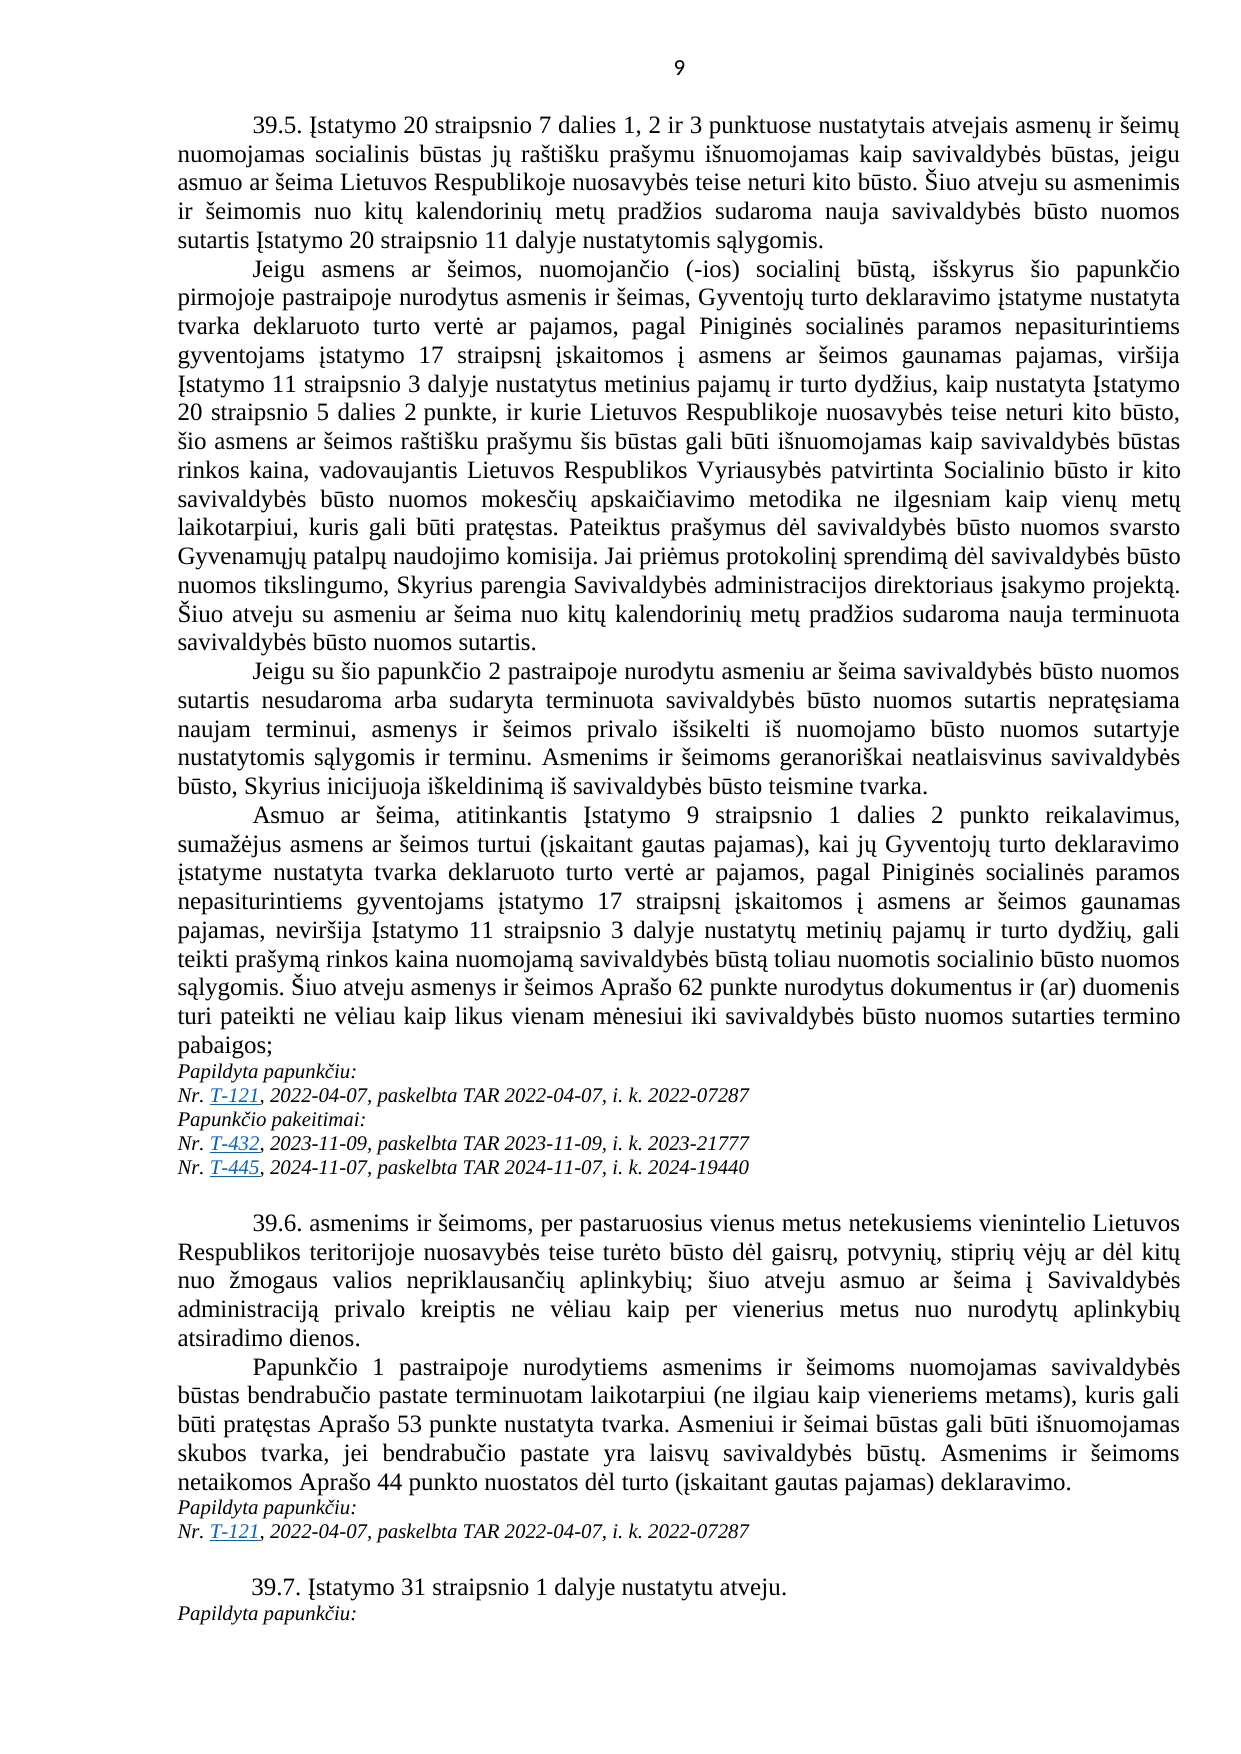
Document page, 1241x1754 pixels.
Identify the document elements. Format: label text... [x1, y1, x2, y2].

text Nr. T-445, 2024-11-07, paskelbta TAR 2024-11-07, i. k. 2024-19440 [177, 1155, 1181, 1179]
text Papunkčio pakeitimai: [177, 1107, 1181, 1131]
text Asmuo ar šeima, atitinkantis Įstatymo 9 straipsnio 1 dalies 2 punkto reikalavimus, sumažėjus asmens ar šeimos turtui (įskaitant gautas pajamas), kai jų Gyventojų turto deklaravimo įstatyme nustatyta tvarka deklaruoto turto vertė ar pajamos, pagal Piniginės socialinės paramos nepasiturintiems gyventojams įstatymo 17 straipsnį įskaitomos į asmens ar šeimos gaunamas pajamas, neviršija Įstatymo 11 straipsnio 3 dalyje nustatytų metinių pajamų ir turto dydžių, gali teikti prašymą rinkos kaina nuomojamą savivaldybės būstą toliau nuomotis socialinio būsto nuomos sąlygomis. Šiuo atveju asmenys ir šeimos Aprašo 62 punkte nurodytus dokumentus ir (ar) duomenis [177, 800, 1181, 1001]
text 39.7. Įstatymo 31 straipsnio 1 dalyje nustatytu atveju. [177, 1572, 1181, 1601]
text Nr. T-121, 2022-04-07, paskelbta TAR 2022-04-07, i. k. 2022-07287 [177, 1519, 1181, 1543]
text Nr. T-121, 2022-04-07, paskelbta TAR 2022-04-07, i. k. 2022-07287 [177, 1083, 1181, 1107]
text Papildyta papunkčiu: [177, 1495, 1181, 1519]
text Jeigu asmens ar šeimos, nuomojančio (-ios) socialinį būstą, išskyrus šio papunkčio pirmojoje pastraipoje nurodytus asmenis ir šeimas, Gyventojų turto deklaravimo įstatyme nustatyta tvarka deklaruoto turto vertė ar pajamos, pagal Piniginės socialinės paramos nepasiturintiems gyventojams įstatymo 17 straipsnį įskaitomos į asmens ar šeimos gaunamas pajamas, viršija Įstatymo 11 straipsnio 3 dalyje nustatytus metinius pajamų ir turto dydžius, kaip nustatyta Įstatymo 20 straipsnio 5 dalies 2 punkte, ir kurie Lietuvos Respublikoje nuosavybės teise neturi kito būsto, šio asmens ar šeimos raštišku prašymu šis būstas gali būti išnuomojamas kaip savivaldybės būstas rinkos kaina, vadovaujantis Lietuvos Respublikos Vyriausybės patvirtinta Socialinio būsto ir kito savivaldybės būsto nuomos mokesčių apskaičiavimo metodika ne ilgesniam kaip vienų metų laikotarpiui, kuris gali būti pratęstas. Pateiktus prašymus dėl savivaldybės būsto nuomos svarsto Gyvenamųjų patalpų naudojimo komisija. Jai priėmus protokolinį sprendimą dėl savivaldybės būsto nuomos tikslingumo, Skyrius parengia Savivaldybės administracijos direktoriaus įsakymo projektą. Šiuo atveju su asmeniu ar šeima nuo kitų kalendorinių metų pradžios sudaroma nauja terminuota savivaldybės būsto nuomos sutartis. [177, 254, 1181, 656]
text Nr. T-432, 2023-11-09, paskelbta TAR 2023-11-09, i. k. 2023-21777 [177, 1131, 1181, 1155]
text Papunkčio 1 pastraipoje nurodytiems asmenims ir šeimoms nuomojamas savivaldybės būstas bendrabučio pastate terminuotam laikotarpiui (ne ilgiau kaip vieneriems metams), kuris gali būti pratęstas Aprašo 53 punkte nustatyta tvarka. Asmeniui ir šeimai būstas gali būti išnuomojamas skubos tvarka, jei bendrabučio pastate yra laisvų savivaldybės būstų. Asmenims ir šeimoms netaikomos Aprašo 44 punkto nuostatos dėl turto (įskaitant gautas pajamas) deklaravimo. [177, 1352, 1181, 1495]
text 39.5. Įstatymo 20 straipsnio 7 dalies 1, 2 ir 3 punktuose nustatytais atvejais asmenų ir šeimų nuomojamas socialinis būstas jų raštišku prašymu išnuomojamas kaip savivaldybės būstas, jeigu asmuo ar šeima Lietuvos Respublikoje nuosavybės teise neturi kito būsto. Šiuo atveju su asmenimis ir šeimomis nuo kitų kalendorinių metų pradžios sudaroma nauja savivaldybės būsto nuomos sutartis Įstatymo 20 straipsnio 11 dalyje nustatytomis sąlygomis. [177, 110, 1181, 254]
text 39.6. asmenims ir šeimoms, per pastaruosius vienus metus netekusiems vienintelio Lietuvos Respublikos teritorijoje nuosavybės teise turėto būsto dėl gaisrų, potvynių, stiprių vėjų ar dėl kitų nuo žmogaus valios nepriklausančių aplinkybių; šiuo atveju asmuo ar šeima į Savivaldybės administraciją privalo kreiptis ne vėliau kaip per vienerius metus nuo nurodytų aplinkybių atsiradimo dienos. [177, 1208, 1181, 1352]
text turi pateikti ne vėliau kaip likus vienam mėnesiui iki savivaldybės būsto nuomos sutarties termino pabaigos; [177, 1001, 1181, 1059]
text Papildyta papunkčiu: [177, 1059, 1181, 1083]
text Papildyta papunkčiu: [177, 1601, 1181, 1625]
text Jeigu su šio papunkčio 2 pastraipoje nurodytu asmeniu ar šeima savivaldybės būsto nuomos sutartis nesudaroma arba sudaryta terminuota savivaldybės būsto nuomos sutartis nepratęsiama naujam terminui, asmenys ir šeimos privalo išsikelti iš nuomojamo būsto nuomos sutartyje nustatytomis sąlygomis ir terminu. Asmenims ir šeimoms geranoriškai neatlaisvinus savivaldybės būsto, Skyrius inicijuoja iškeldinimą iš savivaldybės būsto teismine tvarka. [177, 656, 1181, 800]
